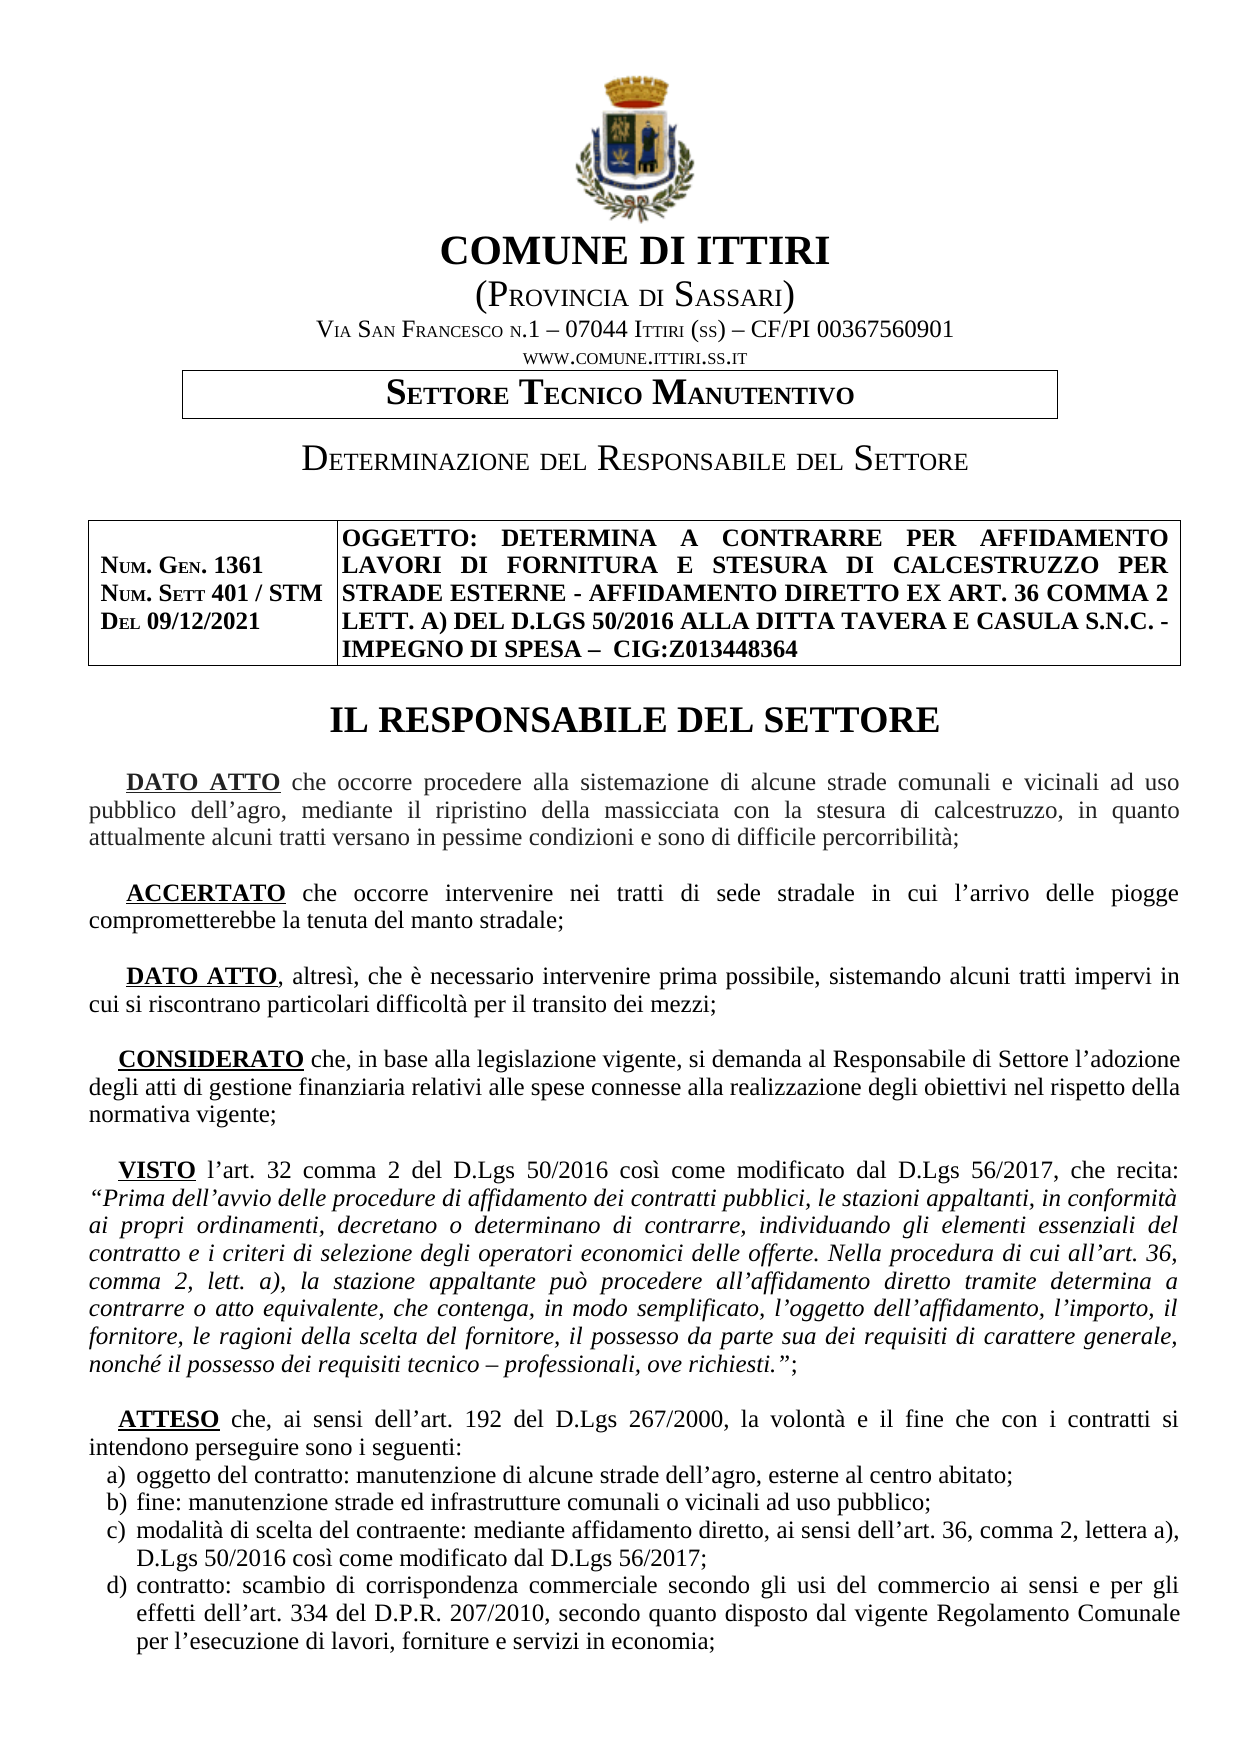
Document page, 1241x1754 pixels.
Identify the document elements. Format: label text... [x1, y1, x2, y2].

text ACCERTATO che occorre intervenire nei tratti di sede stradale in cui l’arrivo delle piogge comprometterebbe la tenuta del manto stradale; [89, 879, 1181, 934]
text IL RESPONSABILE DEL SETTORE [89, 699, 1181, 740]
table_header OGGETTO: DETERMINA A CONTRARRE PER AFFIDAMENTO LAVORI DI FORNITURA E STESURA DI CALCESTRUZZO PER STRADE ESTERNE - AFFIDAMENTO DIRETTO EX ART. 36 COMMA 2 LETT. A) DEL D.LGS 50/2016 ALLA DITTA TAVERA E CASULA S.N.C. - IMPEGNO DI SPESA – CIG:Z013448364 [338, 521, 1180, 665]
text DATO ATTO che occorre procedere alla sistemazione di alcune strade comunali e vicinali ad uso pubblico dell’agro, mediante il ripristino della massicciata con la stesura di calcestruzzo, in quanto attualmente alcuni tratti versano in pessime condizioni e sono di difficile percorribilità; [89, 768, 1181, 851]
text www.comune.ittiri.ss.it [89, 342, 1181, 370]
picture [571, 71, 699, 227]
table_header Num. Gen. 1361 Num. Sett 401 / STM Del 09/12/2021 [89, 521, 337, 665]
table_header [108, 370, 182, 417]
subtitle COMUNE DI ITTIRI [89, 227, 1181, 273]
text DATO ATTO, altresì, che è necessario intervenire prima possibile, sistemando alcuni tratti impervi in cui si riscontrano particolari difficoltà per il transito dei mezzi; [89, 962, 1181, 1017]
text VISTO l’art. 32 comma 2 del D.Lgs 50/2016 così come modificato dal D.Lgs 56/2017, che recita: “Prima dell’avvio delle procedure di affidamento dei contratti pubblici, le stazioni appaltanti, in conformità ai propri ordinamenti, decretano o determinano di contrarre, individuando gli elementi essenziali del contratto e i criteri di selezione degli operatori economici delle offerte. Nella procedura di cui all’art. 36, comma 2, lett. a), la stazione appaltante può procedere all’affidamento diretto tramite determina a contrarre o atto equivalente, che contenga, in modo semplificato, l’oggetto dell’affidamento, l’importo, il fornitore, le ragioni della scelta del fornitore, il possesso da parte sua dei requisiti di carattere generale, nonché il possesso dei requisiti tecnico – professionali, ove richiesti.”; [89, 1156, 1181, 1378]
text d) contratto: scambio di corrispondenza commerciale secondo gli usi del commercio ai sensi e per gli effetti dell’art. 334 del D.P.R. 207/2010, secondo quanto disposto dal vigente Regolamento Comunale per l’esecuzione di lavori, forniture e servizi in economia; [106, 1572, 1181, 1655]
text CONSIDERATO che, in base alla legislazione vigente, si demanda al Responsabile di Settore l’adozione degli atti di gestione finanziaria relativi alle spese connesse alla realizzazione degli obiettivi nel rispetto della normativa vigente; [89, 1045, 1181, 1128]
text c) modalità di scelta del contraente: mediante affidamento diretto, ai sensi dell’art. 36, comma 2, lettera a), D.Lgs 50/2016 così come modificato dal D.Lgs 56/2017; [106, 1516, 1181, 1572]
subtitle Determinazione del Responsabile del Settore [89, 437, 1181, 478]
text Via San Francesco n.1 – 07044 Ittiri (ss) – CF/PI 00367560901 [89, 315, 1181, 342]
text ATTESO che, ai sensi dell’art. 192 del D.Lgs 267/2000, la volontà e il fine che con i contratti si intendono perseguire sono i seguenti: [89, 1405, 1181, 1461]
text b) fine: manutenzione strade ed infrastrutture comunali o vicinali ad uso pubblico; [106, 1488, 1181, 1516]
table_header Settore Tecnico Manutentivo [183, 371, 1057, 417]
text (Provincia di Sassari) [89, 273, 1181, 315]
table_header [1058, 370, 1101, 417]
text a) oggetto del contratto: manutenzione di alcune strade dell’agro, esterne al centro abitato; [106, 1461, 1181, 1488]
